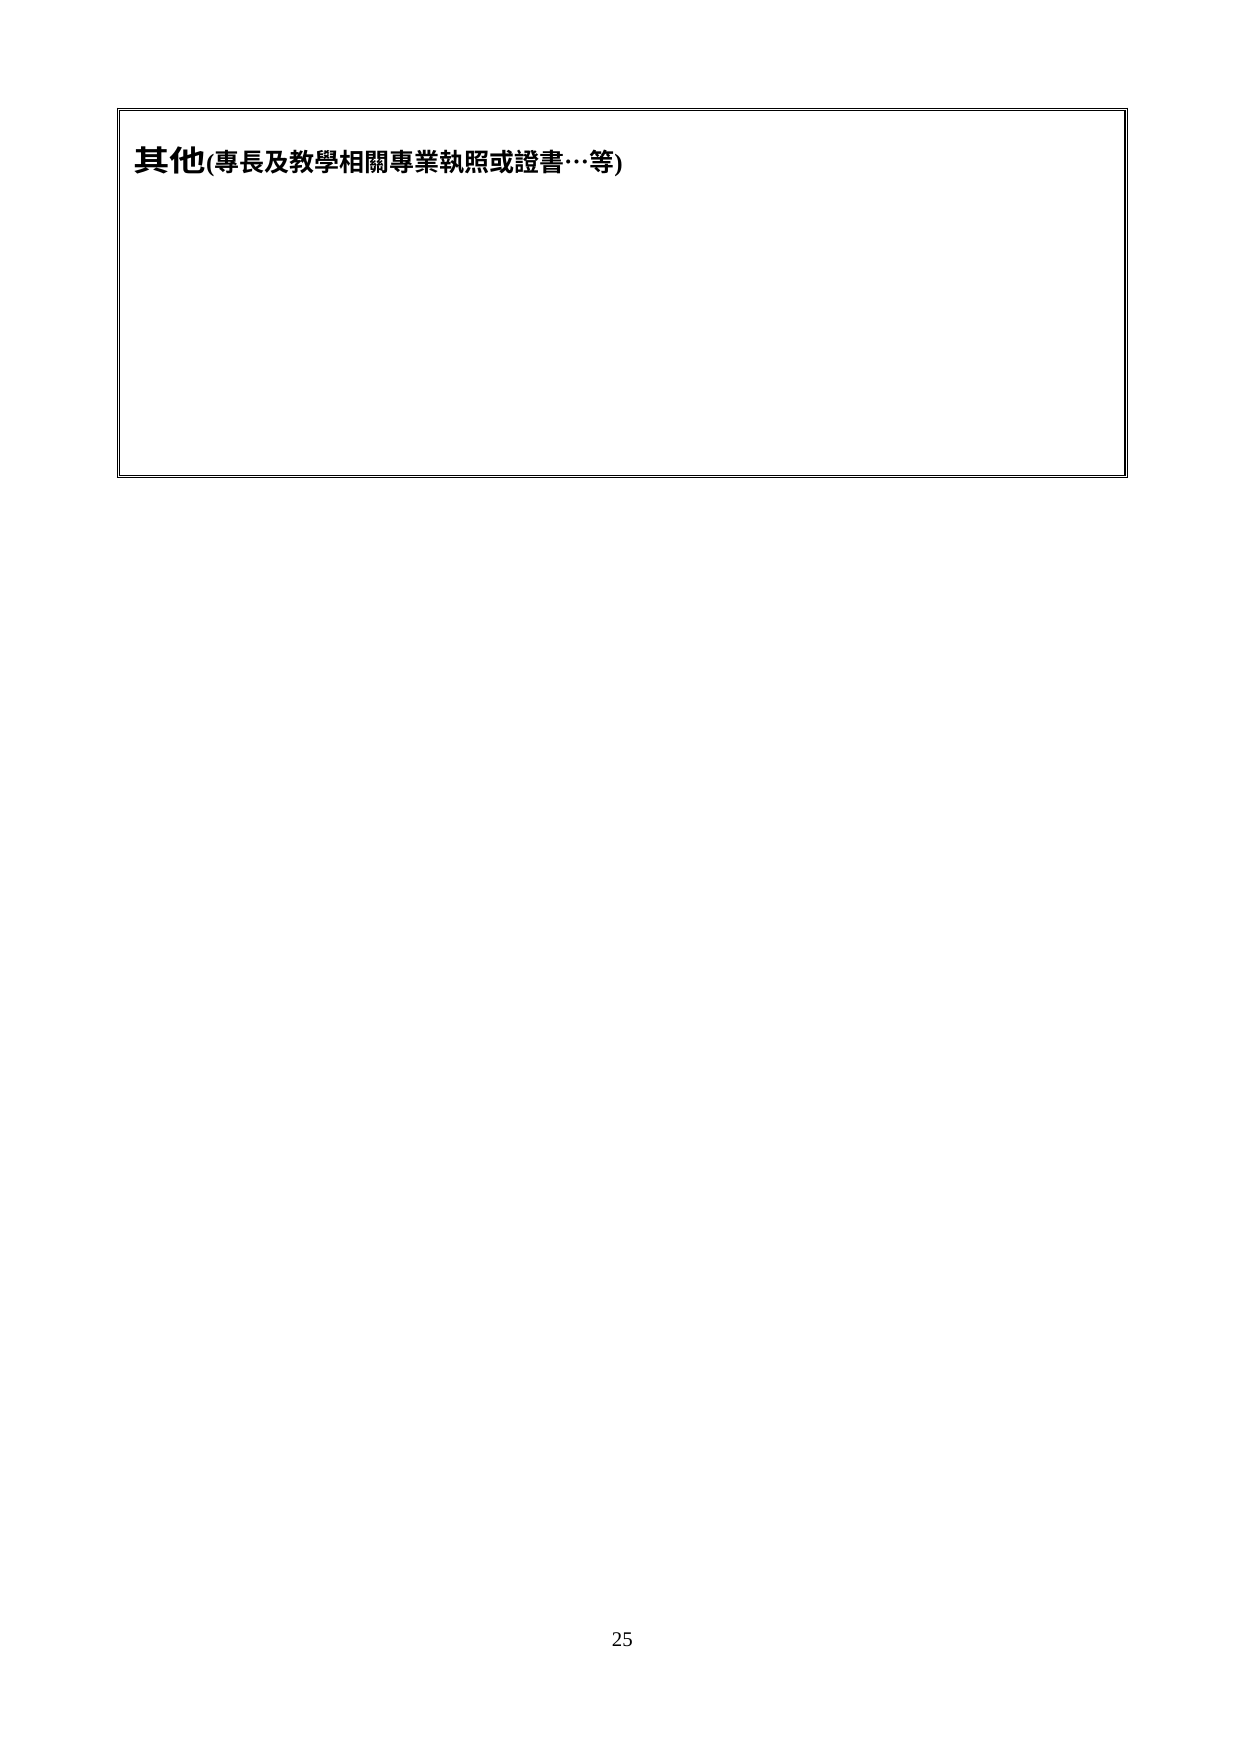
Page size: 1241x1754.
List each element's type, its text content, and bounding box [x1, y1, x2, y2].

table_cell 其他(專長及教學相關專業執照或證書…等) [120, 111, 1124, 474]
